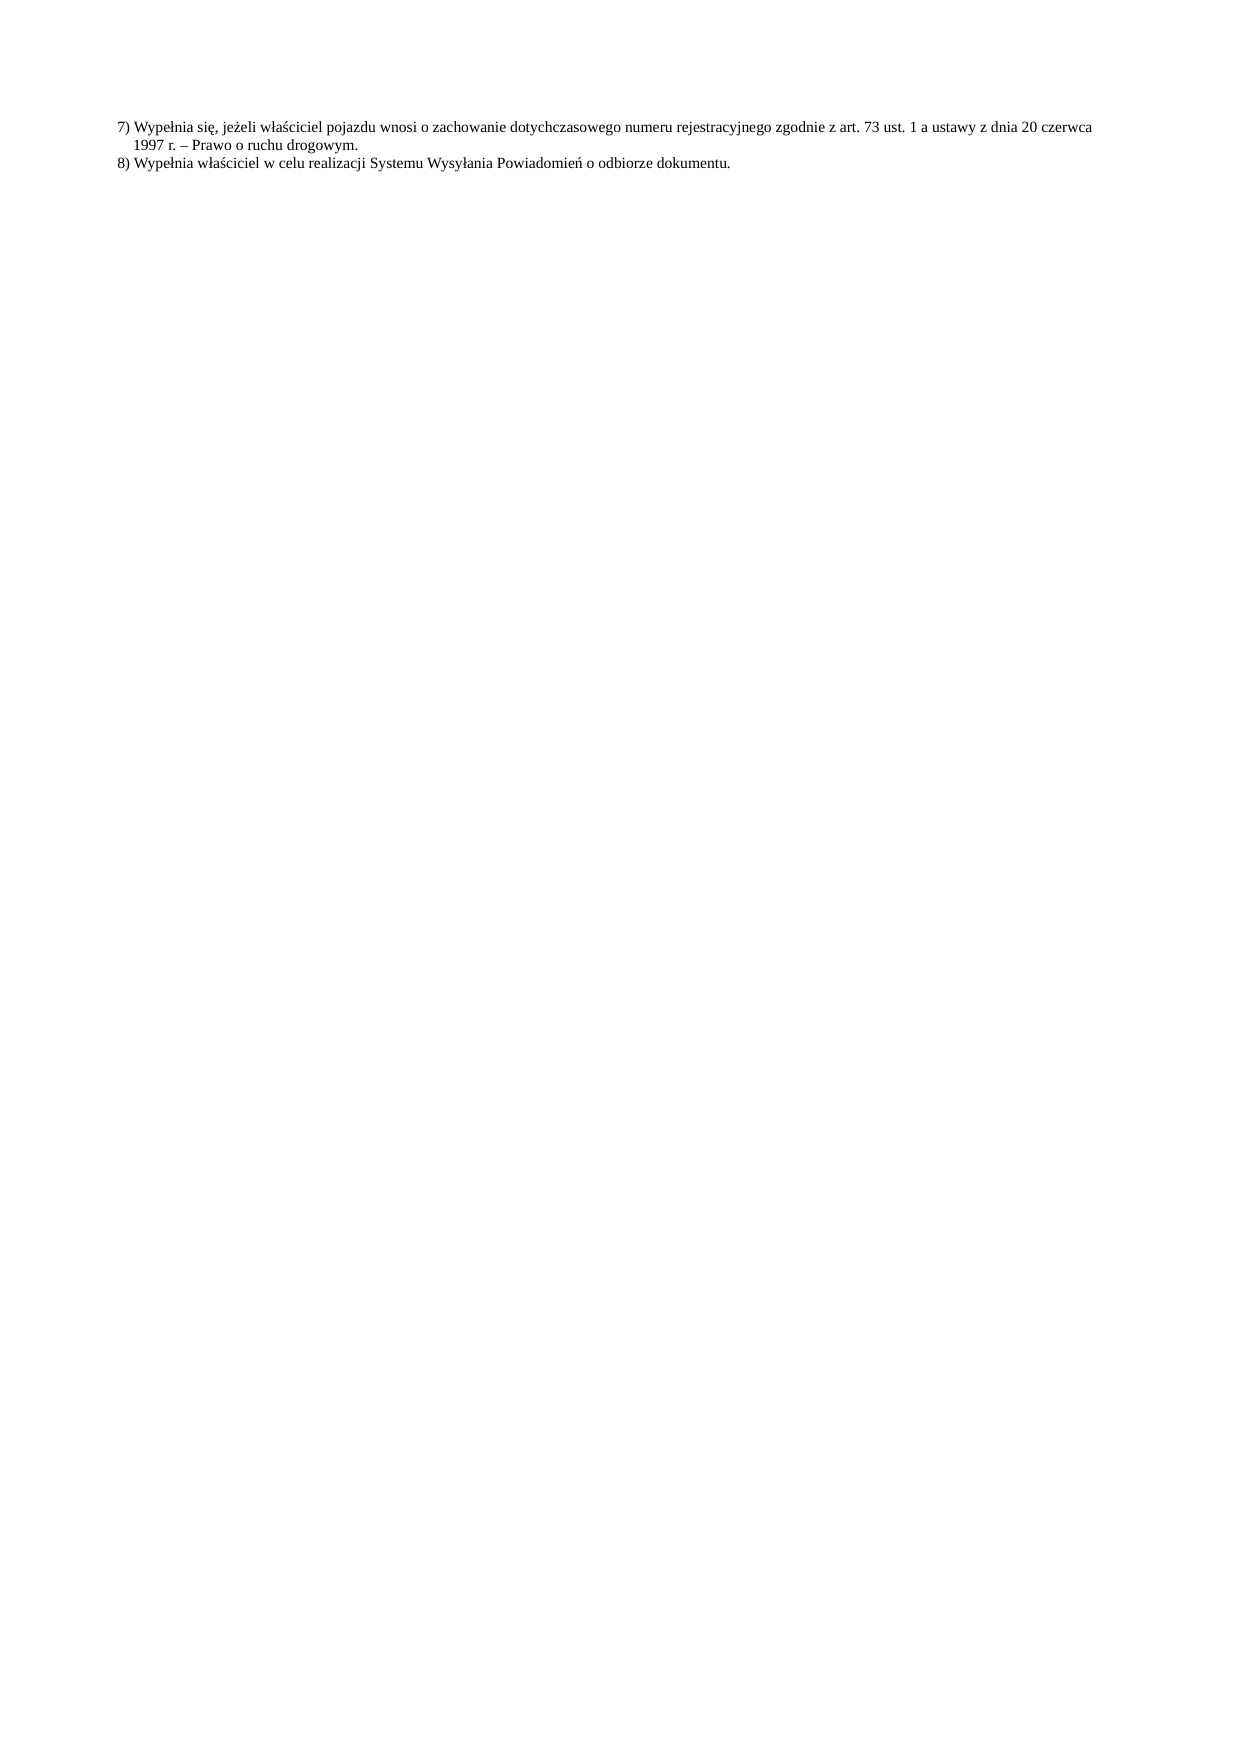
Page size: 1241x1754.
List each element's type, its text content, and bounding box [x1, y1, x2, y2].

text 7) Wypełnia się, jeżeli właściciel pojazdu wnosi o zachowanie dotychczasowego numeru rejestracyjnego zgodnie z art. 73 ust. 1 a ustawy z dnia 20 czerwca 1997 r. – Prawo o ruchu drogowym. [117, 118, 1122, 154]
text 8) Wypełnia właściciel w celu realizacji Systemu Wysyłania Powiadomień o odbiorze dokumentu. [117, 154, 1122, 172]
